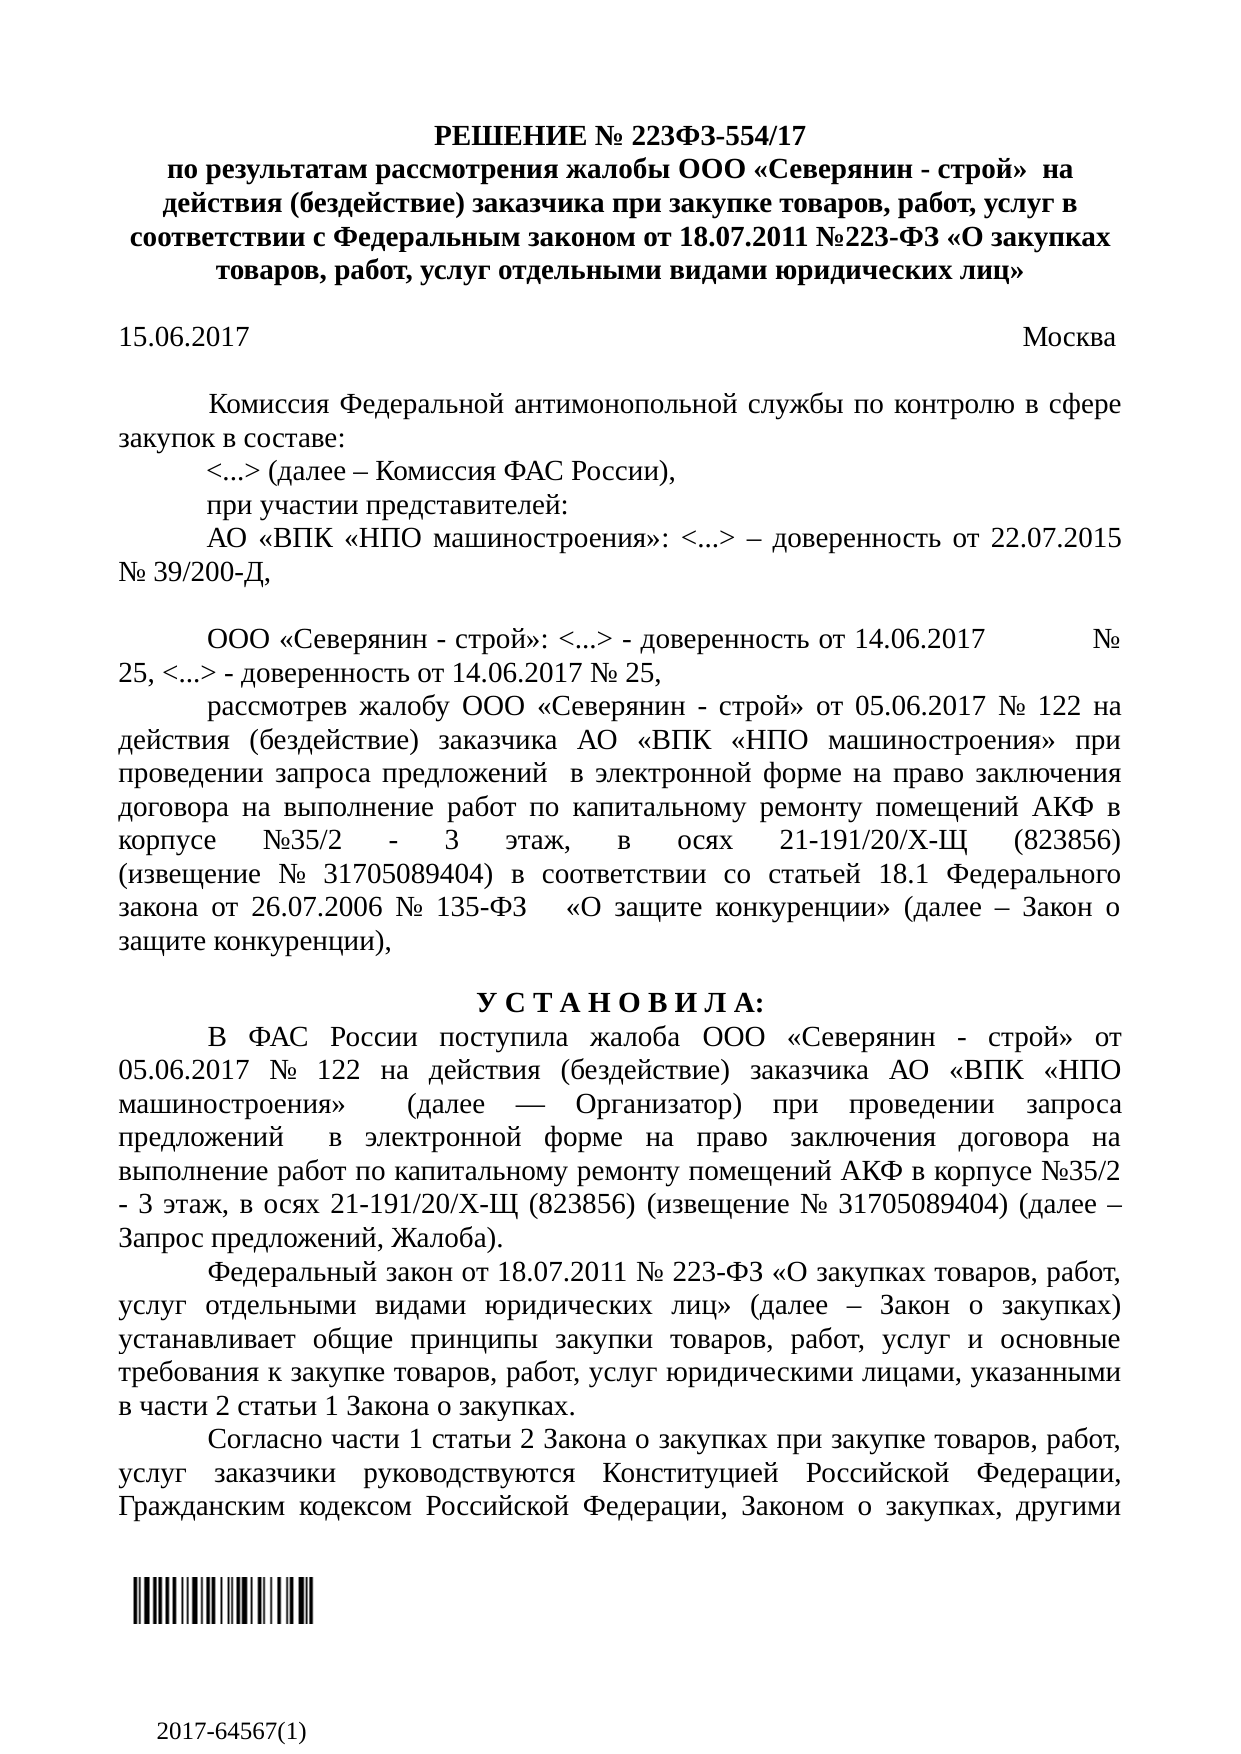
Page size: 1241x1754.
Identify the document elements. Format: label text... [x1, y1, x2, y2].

text АО «ВПК «НПО машиностроения»: <...> – доверенность от 22.07.2015 № 39/200-Д, [118, 521, 1122, 588]
picture [118, 1577, 331, 1624]
text В ФАС России поступила жалоба ООО «Северянин - строй» от 05.06.2017 № 122 на действия (бездействие) заказчика АО «ВПК «НПО машиностроения» (далее — Организатор) при проведении запроса предложений в электронной форме на право заключения договора на выполнение работ по капитальному ремонту помещений АКФ в корпусе №35/2 - 3 этаж, в осях 21-191/20/Х-Щ (823856) (извещение № 31705089404) (далее – Запрос предложений, Жалоба). [118, 1019, 1122, 1254]
text Комиссия Федеральной антимонопольной службы по контролю в сфере закупок в составе: [118, 386, 1122, 453]
text при участии представителей: [118, 487, 1122, 521]
text рассмотрев жалобу ООО «Северянин - строй» от 05.06.2017 № 122 на действия (бездействие) заказчика АО «ВПК «НПО машиностроения» при проведении запроса предложений в электронной форме на право заключения договора на выполнение работ по капитальному ремонту помещений АКФ в корпусе №35/2 - 3 этаж, в осях 21-191/20/Х-Щ (823856) (извещение № 31705089404) в соответствии со статьей 18.1 Федерального закона от 26.07.2006 № 135-ФЗ «О защите конкуренции» (далее – Закон о защите конкуренции), [118, 688, 1122, 957]
text 15.06.2017 Москва [118, 319, 1122, 353]
text по результатам рассмотрения жалобы ООО «Северянин - строй» на действия (бездействие) заказчика при закупке товаров, работ, услуг в соответствии с Федеральным законом от 18.07.2011 №223-ФЗ «О закупках товаров, работ, услуг отдельными видами юридических лиц» [118, 152, 1122, 286]
text Согласно части 1 статьи 2 Закона о закупках при закупке товаров, работ, услуг заказчики руководствуются Конституцией Российской Федерации, Гражданским кодексом Российской Федерации, Законом о закупках, другими [118, 1421, 1122, 1522]
text <...> (далее – Комиссия ФАС России), [118, 453, 1122, 487]
text Федеральный закон от 18.07.2011 № 223-ФЗ «О закупках товаров, работ, услуг отдельными видами юридических лиц» (далее – Закон о закупках) устанавливает общие принципы закупки товаров, работ, услуг и основные требования к закупке товаров, работ, услуг юридическими лицами, указанными в части 2 статьи 1 Закона о закупках. [118, 1254, 1122, 1421]
text РЕШЕНИЕ № 223ФЗ-554/17 [118, 118, 1122, 152]
text ООО «Северянин - строй»: <...> - доверенность от 14.06.2017 № 25, <...> - доверенность от 14.06.2017 № 25, [118, 621, 1122, 688]
text У С Т А Н О В И Л А: [118, 985, 1122, 1019]
